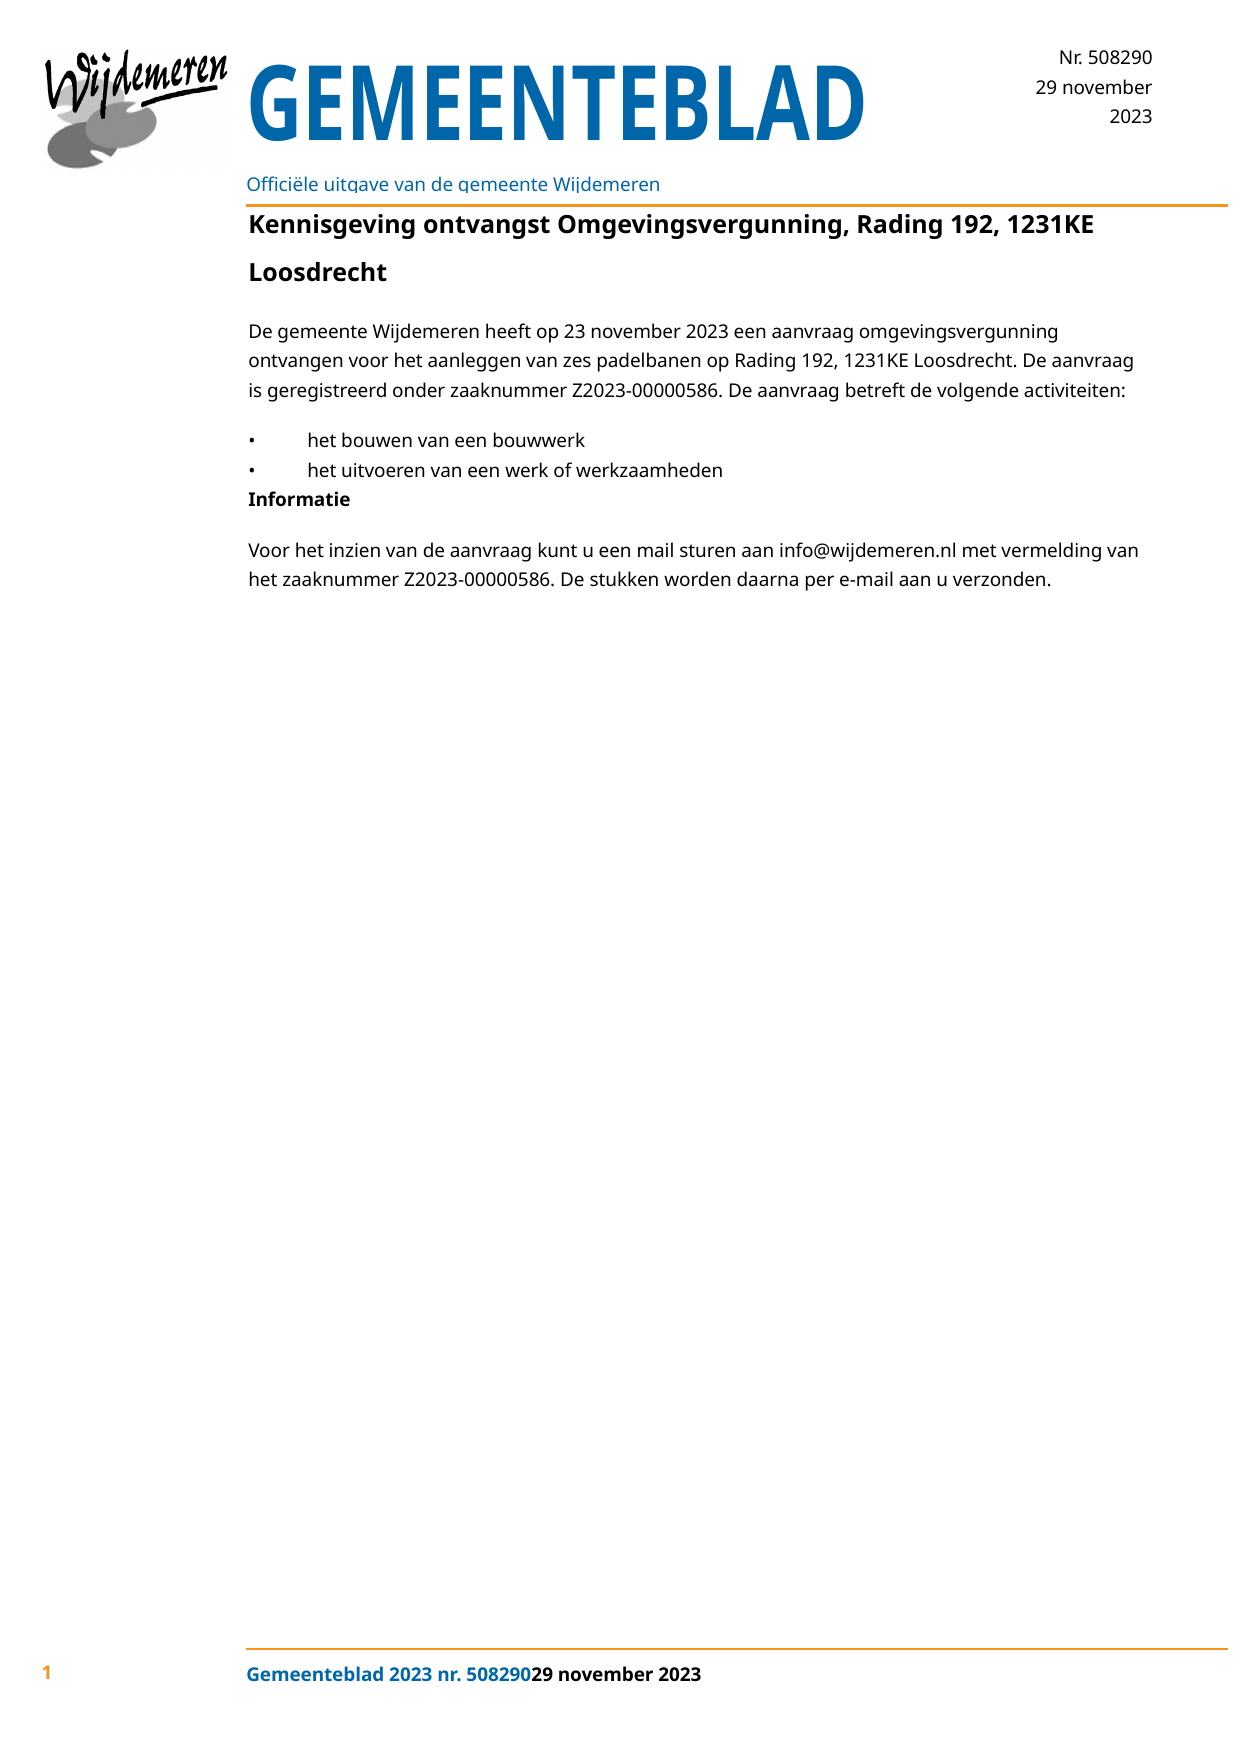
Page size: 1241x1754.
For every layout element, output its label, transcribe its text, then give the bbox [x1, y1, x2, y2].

text Informatie [248, 487, 1152, 512]
text Kennisgeving ontvangst Omgevingsvergunning, Rading 192, 1231KE Loosdrecht [248, 207, 1152, 288]
text De gemeente Wijdemeren heeft op 23 november 2023 een aanvraag omgevingsvergunning ontvangen voor het aanleggen van zes padelbanen op Rading 192, 1231KE Loosdrecht. De aanvraag is geregistreerd onder zaaknummer Z2023-00000586. De aanvraag betreft de volgende activiteiten: [248, 318, 1152, 403]
list het uitvoeren van een werk of werkzaamheden [248, 457, 1152, 483]
text Voor het inzien van de aanvraag kunt u een mail sturen aan info@wijdemeren.nl met vermelding van het zaaknummer Z2023-00000586. De stukken worden daarna per e-mail aan u verzonden. [248, 537, 1152, 592]
list het bouwen van een bouwwerk [248, 427, 1152, 453]
picture [41, 47, 231, 172]
